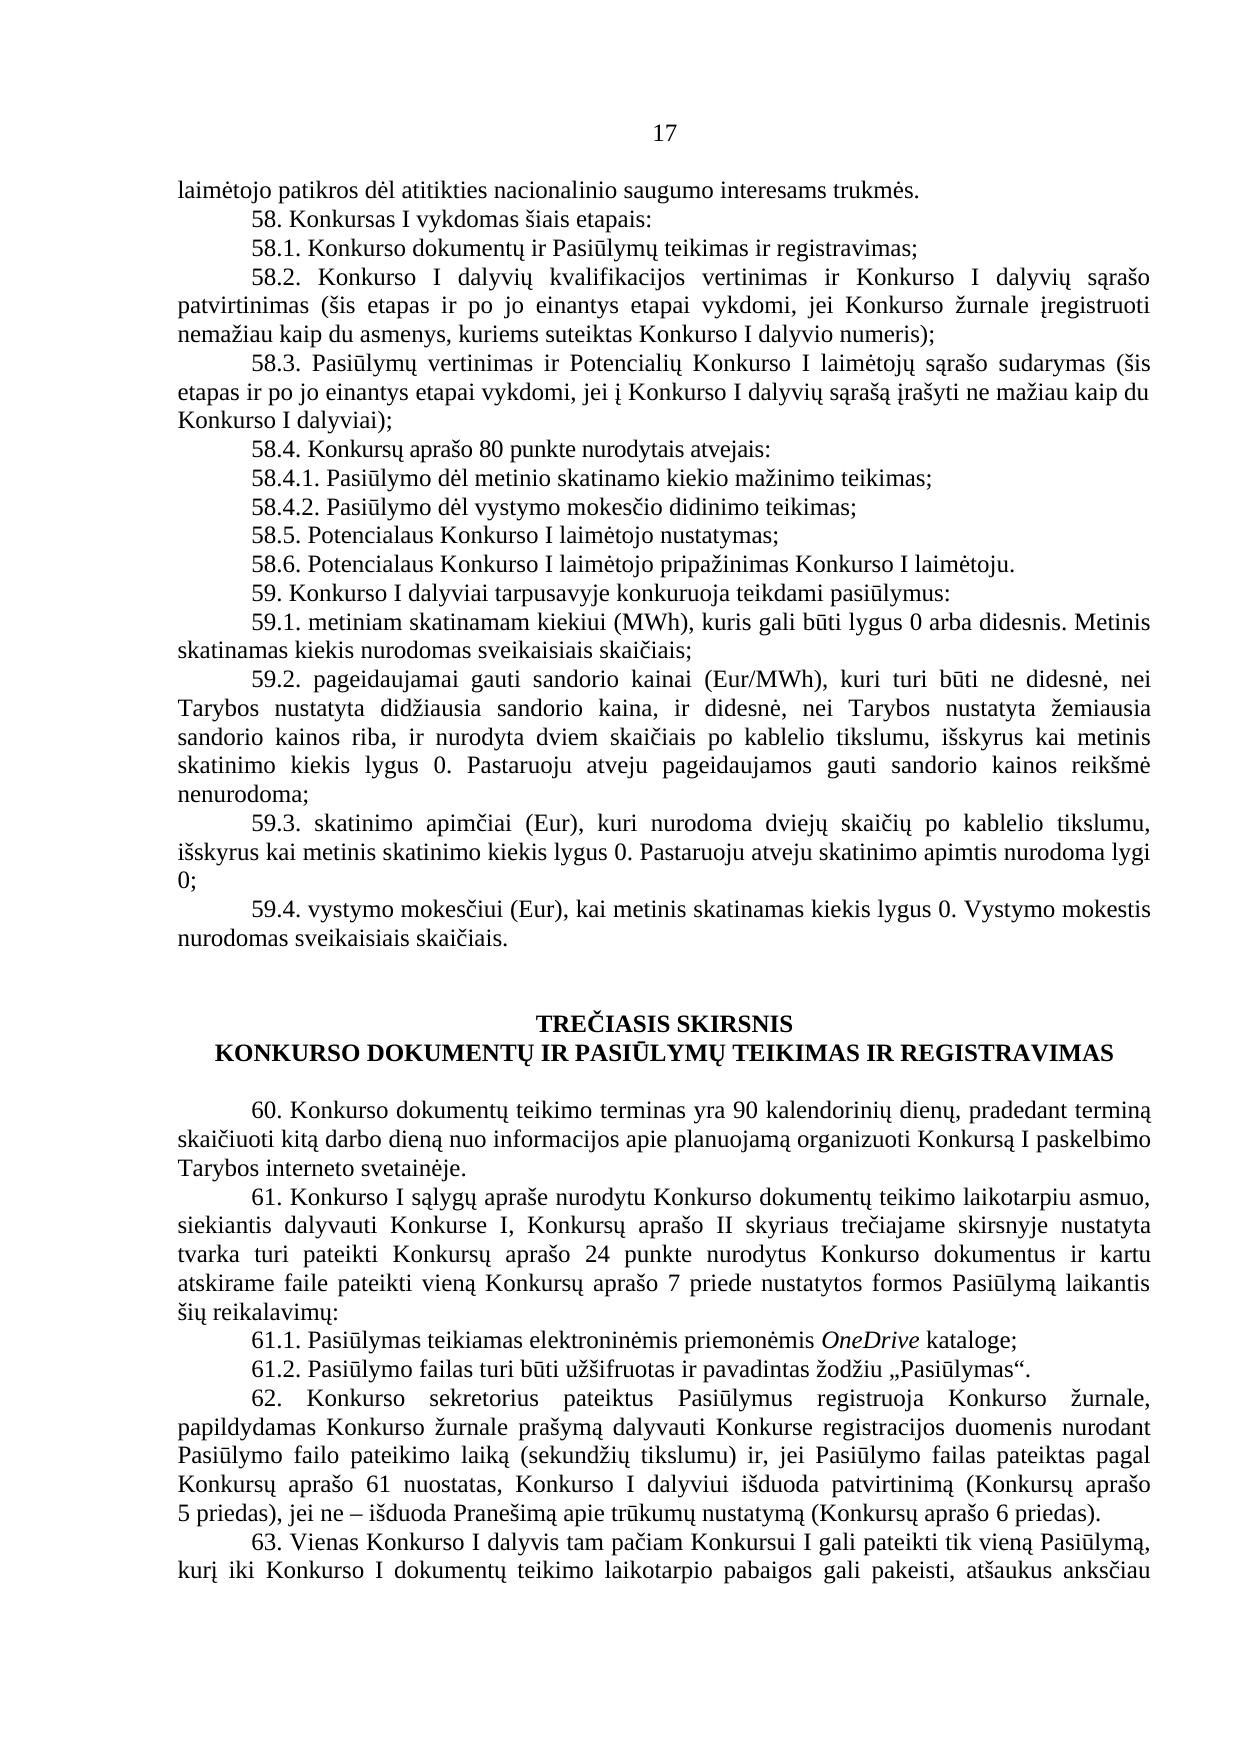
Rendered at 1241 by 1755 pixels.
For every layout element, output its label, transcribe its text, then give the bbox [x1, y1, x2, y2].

text 61.2. Pasiūlymo failas turi būti užšifruotas ir pavadintas žodžiu „Pasiūlymas“. [177, 1354, 1152, 1383]
text 58.5. Potencialaus Konkurso I laimėtojo nustatymas; [177, 521, 1152, 549]
text 58.4. Konkursų aprašo 80 punkte nurodytais atvejais: [177, 434, 1152, 463]
text 58.6. Potencialaus Konkurso I laimėtojo pripažinimas Konkurso I laimėtoju. [177, 549, 1152, 578]
text laimėtojo patikros dėl atitikties nacionalinio saugumo interesams trukmės. [177, 176, 1152, 204]
text KONKURSO DOKUMENTŲ IR PASIŪLYMŲ TEIKIMAS IR REGISTRAVIMAS [177, 1038, 1152, 1067]
text 58.2. Konkurso I dalyvių kvalifikacijos vertinimas ir Konkurso I dalyvių sąrašo patvirtinimas (šis etapas ir po jo einantys etapai vykdomi, jei Konkurso žurnale įregistruoti nemažiau kaip du asmenys, kuriems suteiktas Konkurso I dalyvio numeris); [177, 262, 1152, 348]
text 58.1. Konkurso dokumentų ir Pasiūlymų teikimas ir registravimas; [177, 233, 1152, 262]
text 58.4.2. Pasiūlymo dėl vystymo mokesčio didinimo teikimas; [177, 492, 1152, 521]
text 59.2. pageidaujamai gauti sandorio kainai (Eur/MWh), kuri turi būti ne didesnė, nei Tarybos nustatyta didžiausia sandorio kaina, ir didesnė, nei Tarybos nustatyta žemiausia sandorio kainos riba, ir nurodyta dviem skaičiais po kablelio tikslumu, išskyrus kai metinis skatinimo kiekis lygus 0. Pastaruoju atveju pageidaujamos gauti sandorio kainos reikšmė nenurodoma; [177, 664, 1152, 808]
text 61. Konkurso I sąlygų apraše nurodytu Konkurso dokumentų teikimo laikotarpiu asmuo, siekiantis dalyvauti Konkurse I, Konkursų aprašo II skyriaus trečiajame skirsnyje nustatyta tvarka turi pateikti Konkursų aprašo 24 punkte nurodytus Konkurso dokumentus ir kartu atskirame faile pateikti vieną Konkursų aprašo 7 priede nustatytos formos Pasiūlymą laikantis šių reikalavimų: [177, 1182, 1152, 1326]
text 60. Konkurso dokumentų teikimo terminas yra 90 kalendorinių dienų, pradedant terminą skaičiuoti kitą darbo dieną nuo informacijos apie planuojamą organizuoti Konkursą I paskelbimo Tarybos interneto svetainėje. [177, 1096, 1152, 1182]
text 59. Konkurso I dalyviai tarpusavyje konkuruoja teikdami pasiūlymus: [177, 578, 1152, 607]
text 58. Konkursas I vykdomas šiais etapais: [177, 204, 1152, 233]
text 58.3. Pasiūlymų vertinimas ir Potencialių Konkurso I laimėtojų sąrašo sudarymas (šis etapas ir po jo einantys etapai vykdomi, jei į Konkurso I dalyvių sąrašą įrašyti ne mažiau kaip du Konkurso I dalyviai); [177, 348, 1152, 434]
text 63. Vienas Konkurso I dalyvis tam pačiam Konkursui I gali pateikti tik vieną Pasiūlymą, kurį iki Konkurso I dokumentų teikimo laikotarpio pabaigos gali pakeisti, atšaukus anksčiau [177, 1527, 1152, 1584]
text 62. Konkurso sekretorius pateiktus Pasiūlymus registruoja Konkurso žurnale, papildydamas Konkurso žurnale prašymą dalyvauti Konkurse registracijos duomenis nurodant Pasiūlymo failo pateikimo laiką (sekundžių tikslumu) ir, jei Pasiūlymo failas pateiktas pagal Konkursų aprašo 61 nuostatas, Konkurso I dalyviui išduoda patvirtinimą (Konkursų aprašo 5 priedas), jei ne – išduoda Pranešimą apie trūkumų nustatymą (Konkursų aprašo 6 priedas). [177, 1383, 1152, 1527]
text TREČIASIS SKIRSNIS [177, 1009, 1152, 1038]
text 59.3. skatinimo apimčiai (Eur), kuri nurodoma dviejų skaičių po kablelio tikslumu, išskyrus kai metinis skatinimo kiekis lygus 0. Pastaruoju atveju skatinimo apimtis nurodoma lygi 0; [177, 808, 1152, 894]
text 61.1. Pasiūlymas teikiamas elektroninėmis priemonėmis OneDrive kataloge; [177, 1326, 1152, 1354]
text 59.1. metiniam skatinamam kiekiui (MWh), kuris gali būti lygus 0 arba didesnis. Metinis skatinamas kiekis nurodomas sveikaisiais skaičiais; [177, 607, 1152, 664]
text 58.4.1. Pasiūlymo dėl metinio skatinamo kiekio mažinimo teikimas; [177, 463, 1152, 492]
text 59.4. vystymo mokesčiui (Eur), kai metinis skatinamas kiekis lygus 0. Vystymo mokestis nurodomas sveikaisiais skaičiais. [177, 894, 1152, 952]
